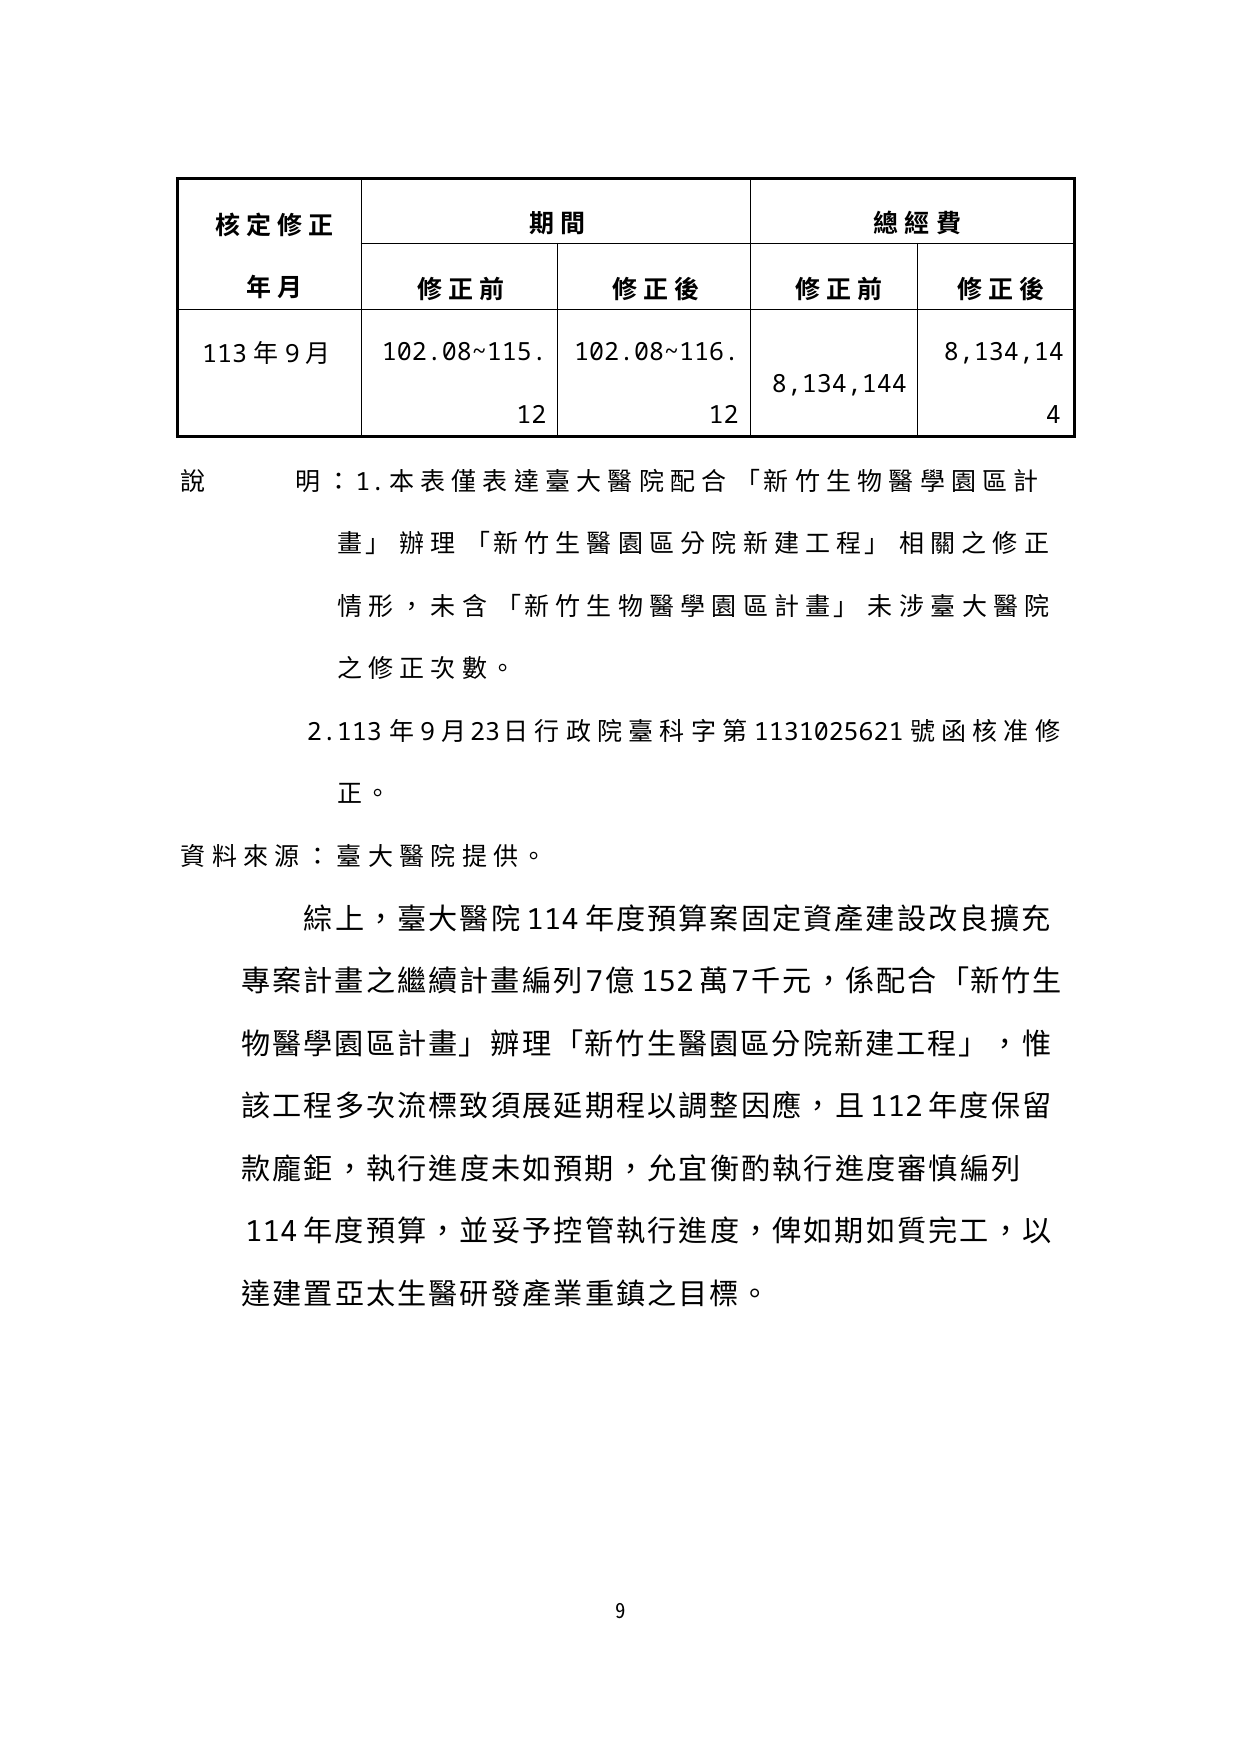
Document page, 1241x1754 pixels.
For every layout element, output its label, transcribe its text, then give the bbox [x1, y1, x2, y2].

table_cell 102.08~116.12 [558, 310, 750, 434]
table_cell 修正後 [918, 244, 1073, 308]
text 資料來源：臺大醫院提供。 [177, 813, 1063, 875]
table_cell 102.08~115.12 [362, 310, 557, 434]
text 2.113年9月23日行政院臺科字第1131025621號函核准修正。 [301, 688, 1063, 813]
text 綜上，臺大醫院114年度預算案固定資產建設改良擴充專案計畫之繼續計畫編列7億152萬7千元，係配合「新竹生物醫學園區計畫」辧理「新竹生醫園區分院新建工程」，惟該工程多次流標致須展延期程以調整因應，且112年度保留款龐鉅，執行進度未如預期，允宜衡酌執行進度審慎編列114年度預算，並妥予控管執行進度，俾如期如質完工，以達建置亞太生醫研發產業重鎮之目標。 [236, 875, 1063, 1313]
table_header 總經費 [751, 180, 1073, 243]
table_cell 8,134,144 [918, 310, 1073, 434]
table_cell 修正後 [558, 244, 750, 308]
table_cell 113年9月 [179, 310, 361, 434]
text 說 明：1.本表僅表達臺大醫院配合「新竹生物醫學園區計畫」辦理「新竹生醫園區分院新建工程」相關之修正情形，未含「新竹生物醫學園區計畫」未涉臺大醫院之修正次數。 [177, 438, 1063, 688]
table_cell 修正前 [362, 244, 557, 308]
table_header 期間 [362, 180, 750, 243]
table_cell 修正前 [751, 244, 917, 308]
table_header 核定修正 年月 [179, 180, 361, 308]
table_cell 8,134,144 [751, 310, 917, 434]
